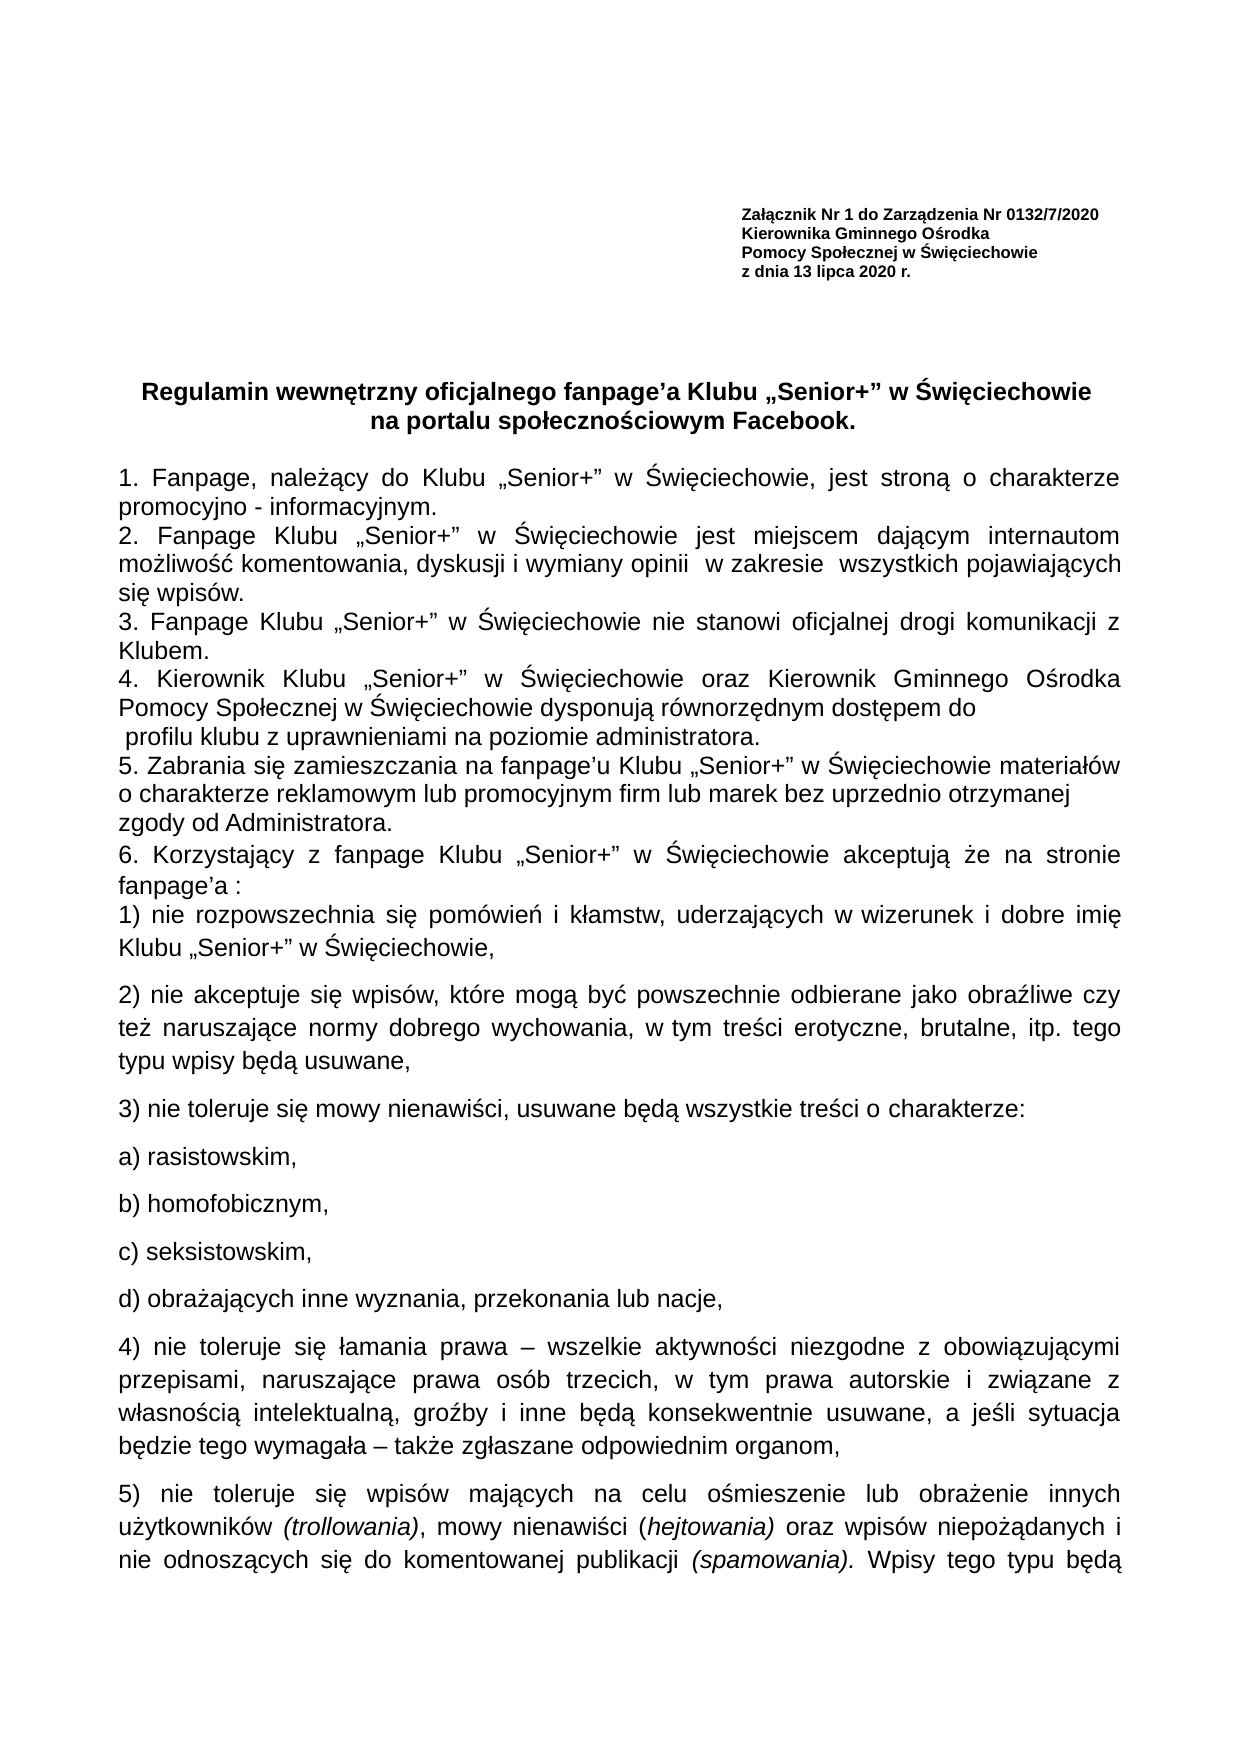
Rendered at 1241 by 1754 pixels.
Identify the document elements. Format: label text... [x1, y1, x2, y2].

text b) homofobicznym, [118, 1189, 1122, 1218]
text 3. Fanpage Klubu „Senior+” w Święciechowie nie stanowi oficjalnej drogi komunikacji z Klubem. [118, 607, 1122, 664]
text 1. Fanpage, należący do Klubu „Senior+” w Święciechowie, jest stroną o charakterze promocyjno - informacyjnym. [118, 463, 1122, 521]
text 2) nie akceptuje się wpisów, które mogą być powszechnie odbierane jako obraźliwe czy też naruszające normy dobrego wychowania, w tym treści erotyczne, brutalne, itp. tego typu wpisy będą usuwane, [118, 980, 1122, 1075]
text zgody od Administratora. [118, 808, 1122, 837]
text 4. Kierownik Klubu „Senior+” w Święciechowie oraz Kierownik Gminnego Ośrodka Pomocy Społecznej w Święciechowie dysponują równorzędnym dostępem do [118, 664, 1122, 722]
text 1) nie rozpowszechnia się pomówień i kłamstw, uderzających w wizerunek i dobre imię Klubu „Senior+” w Święciechowie, [118, 900, 1122, 961]
text 5. Zabrania się zamieszczania na fanpage’u Klubu „Senior+” w Święciechowie materiałów o charakterze reklamowym lub promocyjnym firm lub marek bez uprzednio otrzymanej [118, 751, 1122, 808]
text 6. Korzystający z fanpage Klubu „Senior+” w Święciechowie akceptują że na stronie fanpage’a : [118, 837, 1122, 900]
text a) rasistowskim, [118, 1142, 1122, 1170]
text 5) nie toleruje się wpisów mających na celu ośmieszenie lub obrażenie innych użytkowników (trollowania), mowy nienawiści (hejtowania) oraz wpisów niepożądanych i nie odnoszących się do komentowanej publikacji (spamowania). Wpisy tego typu będą [118, 1479, 1122, 1573]
text profilu klubu z uprawnieniami na poziomie administratora. [118, 722, 1122, 751]
text 2. Fanpage Klubu „Senior+” w Święciechowie jest miejscem dającym internautom możliwość komentowania, dyskusji i wymiany opinii w zakresie wszystkich pojawiających się wpisów. [118, 521, 1122, 607]
text Załącznik Nr 1 do Zarządzenia Nr 0132/7/2020 [118, 204, 1122, 223]
text c) seksistowskim, [118, 1237, 1122, 1266]
text 3) nie toleruje się mowy nienawiści, usuwane będą wszystkie treści o charakterze: [118, 1094, 1122, 1123]
text d) obrażających inne wyznania, przekonania lub nacje, [118, 1284, 1122, 1313]
text Kierownika Gminnego Ośrodka Pomocy Społecznej w Święciechowie z dnia 13 lipca 2020 r. [118, 223, 1122, 281]
text 4) nie toleruje się łamania prawa – wszelkie aktywności niezgodne z obowiązującymi przepisami, naruszające prawa osób trzecich, w tym prawa autorskie i związane z własnością intelektualną, groźby i inne będą konsekwentnie usuwane, a jeśli sytuacja będzie tego wymagała – także zgłaszane odpowiednim organom, [118, 1332, 1122, 1460]
text Regulamin wewnętrzny oficjalnego fanpage’a Klubu „Senior+” w Święciechowie na portalu społecznościowym Facebook. [118, 377, 1122, 434]
